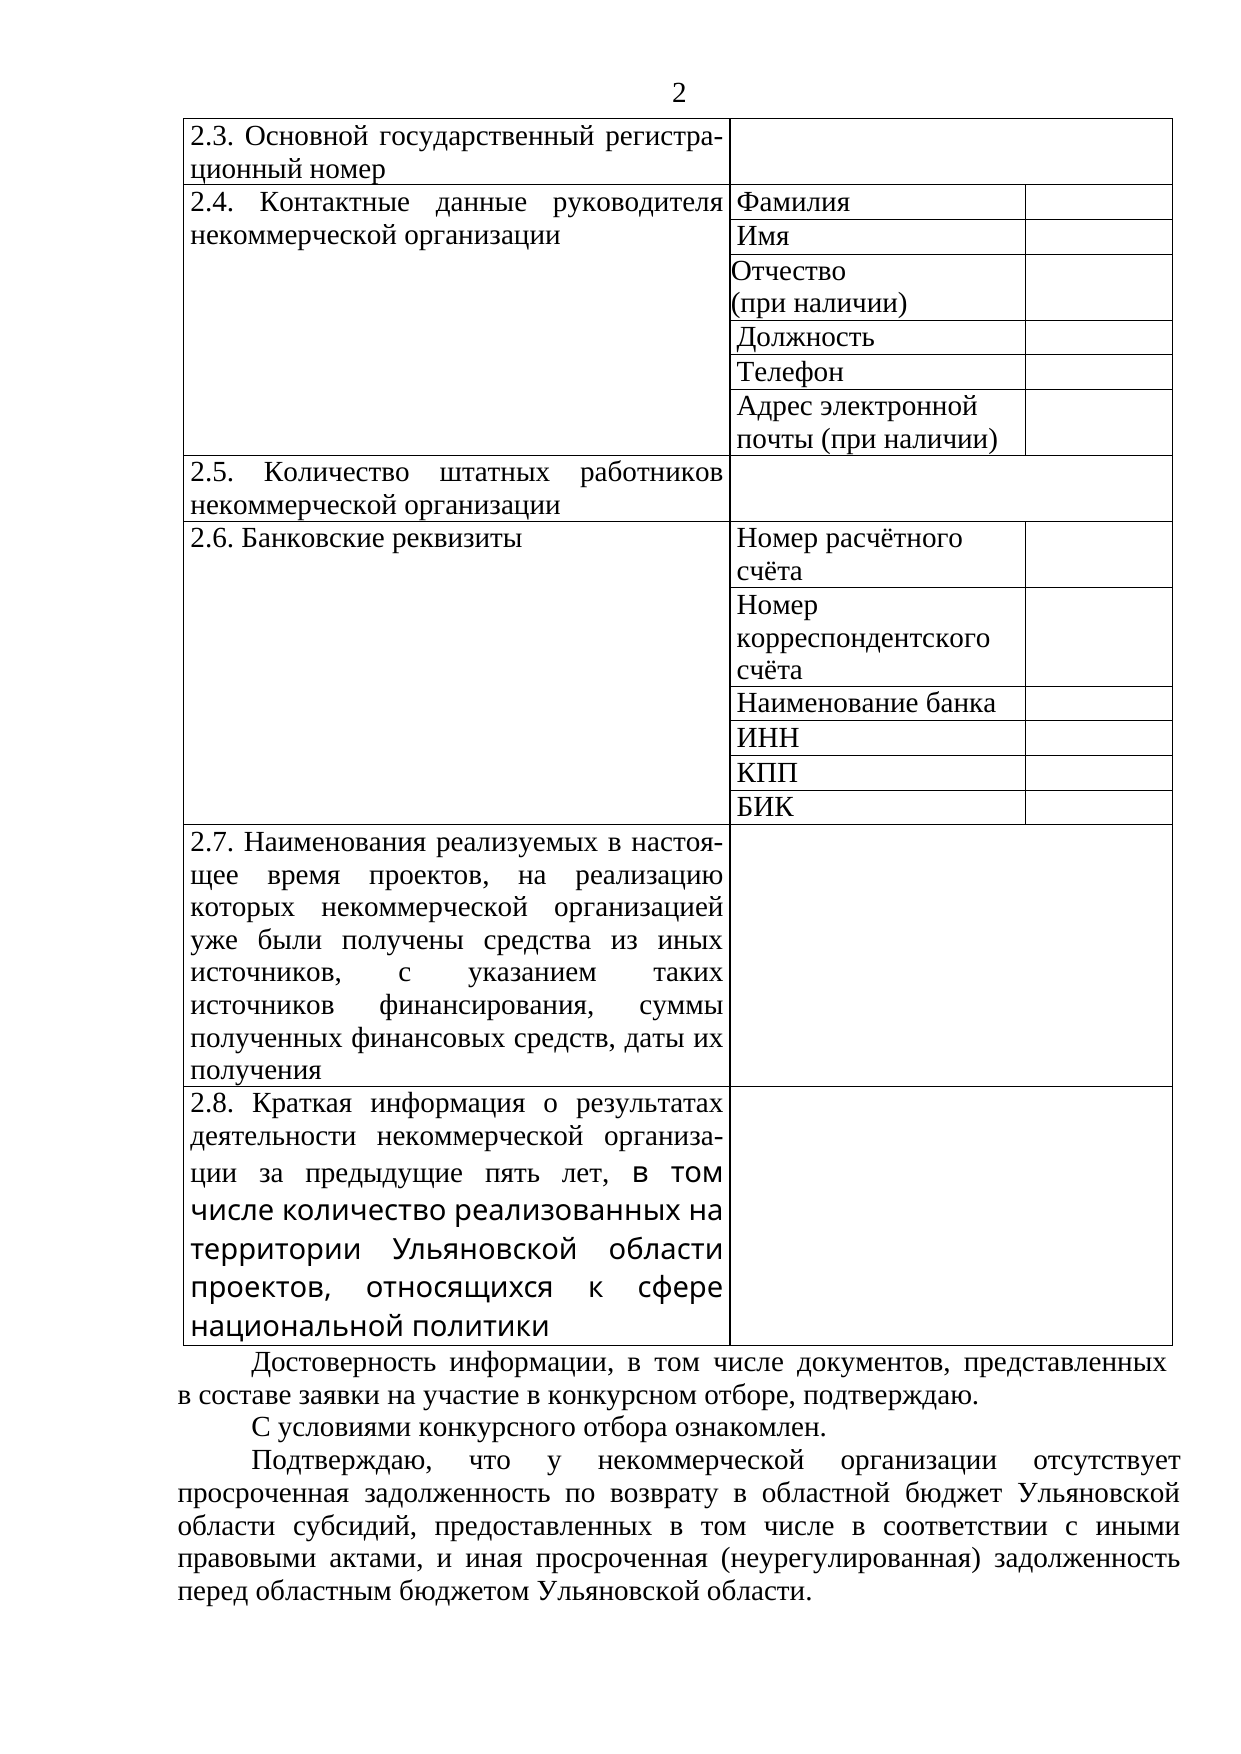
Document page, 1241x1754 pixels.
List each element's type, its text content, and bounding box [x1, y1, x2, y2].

table_cell [1026, 321, 1172, 354]
table_cell [1026, 756, 1172, 789]
table_cell [1026, 355, 1172, 389]
text С условиями конкурсного отбора ознакомлен. [177, 1411, 1181, 1443]
table_cell Имя [731, 220, 1025, 253]
text Достоверность информации, в том числе документов, представленных в составе заявки на участие в конкурсном отборе, подтверждаю. [177, 1346, 1181, 1411]
table_cell [1026, 220, 1172, 253]
table_cell 2.5. Количество штатных работников некоммерческой организации [184, 456, 729, 521]
table_cell [1026, 255, 1172, 319]
table_cell [1026, 791, 1172, 824]
table_cell [731, 119, 1172, 184]
table_cell Фамилия [731, 185, 1025, 219]
table_cell [1026, 390, 1172, 455]
table_cell [1026, 522, 1172, 587]
table_cell Наименование банка [731, 687, 1025, 720]
table_cell [1026, 185, 1172, 219]
table_cell 2.6. Банковские реквизиты [184, 522, 729, 824]
table_cell Телефон [731, 355, 1025, 389]
table_cell БИК [731, 791, 1025, 824]
table_cell Должность [731, 321, 1025, 354]
table_cell [731, 456, 1172, 521]
table_cell [1026, 687, 1172, 720]
table_cell ИНН [731, 721, 1025, 755]
text Подтверждаю, что у некоммерческой организации отсутствует просроченная задолженность по возврату в областной бюджет Ульяновской области субсидий, предоставленных в том числе в соответствии с иными правовыми актами, и иная просроченная (неурегулированная) задолженность перед областным бюджетом Ульяновской области. [177, 1443, 1181, 1606]
table_cell 2.4. Контактные данные руководителя некоммерческой организации [184, 185, 729, 455]
table_cell Номер корреспондентского счёта [731, 588, 1025, 686]
table_cell 2.8. Краткая информация о результатах деятельности некоммерческой организа-ции за предыдущие пять лет, в том числе количество реализованных на территории Ульяновской области проектов, относящихся к сфере национальной политики [184, 1087, 729, 1345]
table_cell 2.7. Наименования реализуемых в настоя-щее время проектов, на реализацию которых некоммерческой организацией уже были получены средства из иных источников, с указанием таких источников финансирования, суммы полученных финансовых средств, даты их получения [184, 825, 729, 1086]
table_cell [1026, 588, 1172, 686]
table_cell [731, 825, 1172, 1086]
table_cell [731, 1087, 1172, 1345]
table_cell 2.3. Основной государственный регистра-ционный номер [184, 119, 729, 184]
table_cell Номер расчётного счёта [731, 522, 1025, 587]
table_cell Отчество (при наличии) [731, 255, 1025, 319]
table_cell КПП [731, 756, 1025, 789]
table_cell [1026, 721, 1172, 755]
table_cell Адрес электронной почты (при наличии) [731, 390, 1025, 455]
